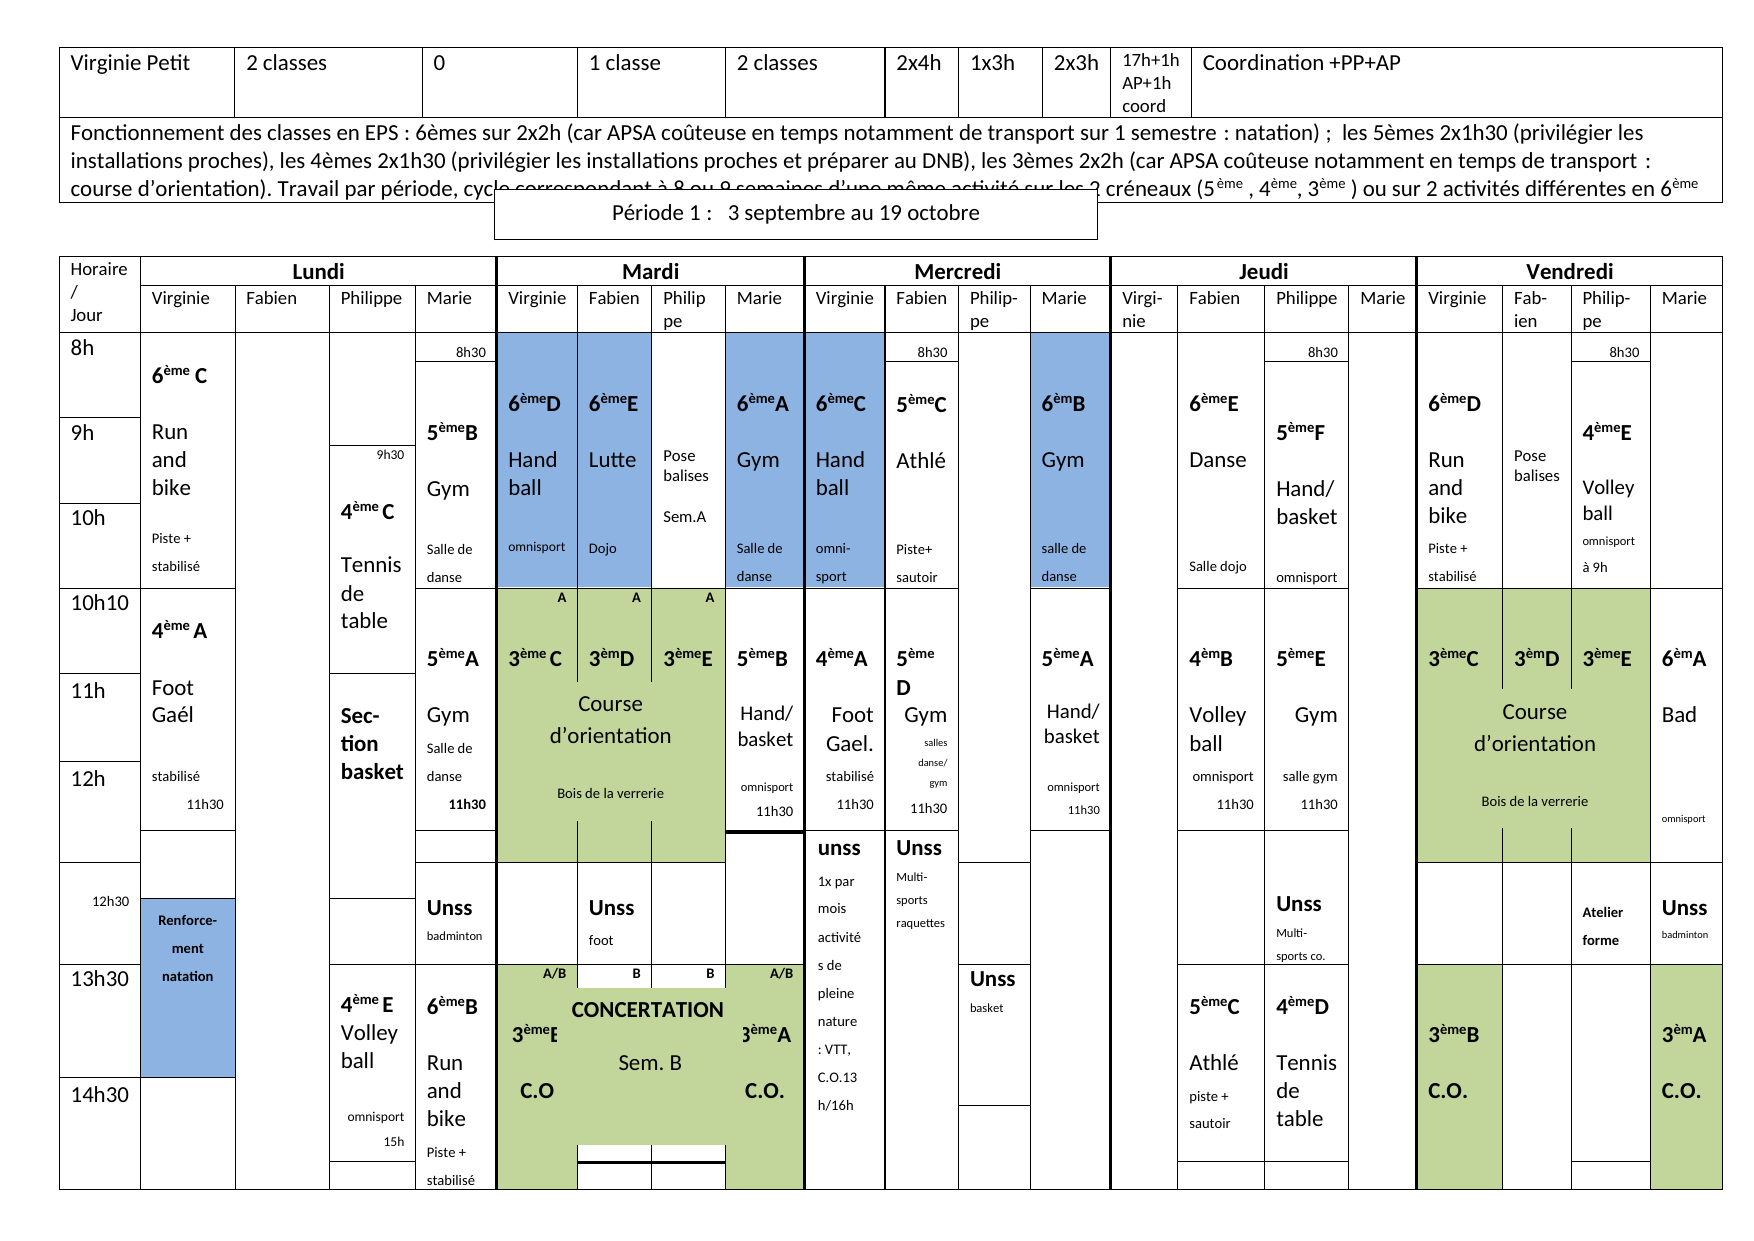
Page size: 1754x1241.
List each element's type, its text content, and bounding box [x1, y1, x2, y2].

table_cell 6èmeA Gym Salle de danse [726, 333, 803, 587]
table_cell [1112, 333, 1177, 1189]
table_cell [330, 899, 415, 963]
table_cell [141, 1078, 235, 1189]
table_cell [498, 863, 577, 963]
table_cell Coordination +PP+AP [1192, 48, 1722, 117]
table_cell 10h [60, 504, 140, 587]
table_cell 2x4h [886, 48, 958, 117]
table_cell 8h30 [886, 333, 958, 361]
table_cell Philippe [330, 286, 415, 332]
table_cell unss 1x par mois activités de pleine nature : VTT, C.O.13h/16h [806, 831, 884, 1189]
table_cell [236, 333, 329, 1189]
table_cell [1651, 333, 1722, 587]
table_cell 12h [60, 762, 140, 862]
table_cell A 3ème C [498, 589, 716, 862]
table_cell 6èmeB Run and bike Piste + stabilisé [416, 965, 495, 1189]
table_cell 14h30 [60, 1078, 140, 1189]
table_cell 6èmeE Danse Salle dojo [1178, 333, 1264, 587]
table_cell Fab-ien [1503, 286, 1571, 332]
table_cell 6èmeC Hand ball omni- sport [806, 333, 884, 587]
table_cell Unss foot [578, 863, 651, 963]
table_cell [1572, 1162, 1650, 1189]
table_cell 8h30 [416, 333, 495, 361]
table_cell [1503, 965, 1571, 1189]
table_header Horaire / Jour [60, 257, 140, 332]
table_cell Unss badminton [1651, 863, 1722, 963]
table_cell [1178, 831, 1264, 963]
table_header Jeudi [1112, 257, 1415, 285]
table_cell 4ème A Foot Gaél stabilisé 11h30 [141, 589, 235, 830]
table_cell Philip-pe [959, 286, 1030, 332]
table_cell 6èmeD Run and bike Piste + stabilisé [1418, 333, 1502, 587]
table_cell Sec-tion basket [330, 674, 415, 897]
table_cell Virginie Petit [60, 48, 234, 117]
table_cell 5èmeD Gym salles danse/ gym 11h30 [886, 589, 958, 830]
table_cell Unss basket [959, 965, 1030, 1104]
table_cell 3èmeB C.O. [1418, 965, 1502, 1189]
table_cell 5èmeA Gym Salle de danse 11h30 [416, 589, 495, 830]
table_header Mardi [498, 257, 803, 285]
table_cell Renforce-ment natation [141, 899, 235, 1077]
table_cell Virginie [141, 286, 235, 332]
table_cell 1 classe [578, 48, 725, 117]
table_cell [652, 1145, 725, 1161]
table_cell A 3èmeE [652, 589, 725, 862]
table_cell 4èmB Volley ball omnisport 11h30 [1178, 589, 1264, 830]
table_cell Virginie [1418, 286, 1502, 332]
table_cell [959, 863, 1030, 963]
table_cell Philippe [1265, 286, 1348, 332]
table_cell 8h [60, 333, 140, 417]
table_cell 8h30 [1572, 333, 1650, 361]
table_cell B [652, 965, 725, 988]
table_cell 1x3h [959, 48, 1042, 117]
table_cell 5èmeE Gym salle gym 11h30 [1265, 589, 1348, 830]
table_cell 10h10 [60, 589, 140, 673]
table_cell 8h30 [1265, 333, 1348, 361]
table_cell Marie [416, 286, 495, 332]
table_cell 0 [423, 48, 577, 117]
table_cell Fabien [578, 286, 651, 332]
table_cell Atelier forme [1572, 863, 1650, 963]
table_cell Marie [1349, 286, 1415, 332]
table_cell A/B 3èmeB C.O [498, 965, 743, 1189]
table_cell Unss Multi-sports co. [1265, 831, 1348, 963]
table_cell 2 classes [235, 48, 422, 117]
table_cell 3èmA C.O. [1651, 965, 1722, 1189]
table_cell Unss Multi-sports raquettes [886, 831, 958, 1189]
table_cell 6èmeE Lutte Dojo [578, 333, 651, 587]
table_cell 6èmeD Hand ball omnisport [498, 333, 577, 587]
table_cell 6èmA Bad omnisport [1651, 589, 1722, 862]
table_cell [141, 831, 235, 897]
table_cell [330, 1162, 415, 1189]
table_cell 11h [60, 674, 140, 761]
table_cell 9h30 4ème C Tennis de table [330, 446, 415, 673]
table_cell 5èmeA Hand/ basket omnisport11h30 [1031, 589, 1109, 830]
table_cell Unss badminton [416, 863, 495, 963]
table_cell [1503, 828, 1571, 862]
table_cell 4èmeE Volley ball omnisport à 9h [1572, 362, 1650, 587]
table_cell Fabien [236, 286, 329, 332]
table_cell Virgi-nie [1112, 286, 1177, 332]
table_cell [959, 333, 1030, 862]
table_cell Marie [1031, 286, 1109, 332]
table_cell [652, 863, 725, 963]
table_cell 17h+1h AP+1h coord [1111, 48, 1191, 117]
table_cell 5èmeF Hand/basket omnisport [1265, 362, 1348, 587]
table_cell 3èmeC [1418, 589, 1640, 862]
table_cell Fabien [886, 286, 958, 332]
table_cell 13h30 [60, 965, 140, 1077]
table_cell Philip-pe [1572, 286, 1650, 332]
table_cell B [578, 965, 651, 988]
table_cell Fabien [1178, 286, 1264, 332]
table_cell Marie [726, 286, 803, 332]
table_cell [1418, 863, 1502, 963]
text Période 1 : 3 septembre au 19 octobre [510, 198, 1082, 226]
table_cell [578, 821, 651, 862]
table_cell Virginie [806, 286, 884, 332]
table_cell Pose balises Sem.A [652, 333, 725, 587]
table_cell [1503, 863, 1571, 963]
table_cell 6ème C Run and bike Piste + stabilisé [141, 333, 235, 587]
table_cell 5èmeC Athlé Piste+ sautoir [886, 362, 958, 587]
table_cell [1178, 1162, 1264, 1189]
table_cell 2 classes [726, 48, 884, 117]
table_cell [1349, 333, 1415, 1189]
table_cell 5èmeB Hand/ basket omnisport 11h30 [726, 589, 803, 830]
table_cell 4èmeD Tennis de table [1265, 965, 1348, 1161]
table_cell [578, 1164, 651, 1189]
table_cell [330, 333, 415, 445]
table_cell [1031, 831, 1109, 1189]
table_cell [726, 834, 803, 963]
table_cell [652, 1164, 725, 1189]
table_header Vendredi [1418, 257, 1722, 285]
table_cell [1572, 965, 1650, 1161]
table_cell [1265, 1162, 1348, 1189]
table_header Mercredi [806, 257, 1109, 285]
table_cell [959, 1106, 1030, 1189]
table_cell A/B 3èmeA C.O. [726, 965, 803, 1189]
table_cell 6èmB Gym salle de danse [1031, 333, 1109, 587]
table_cell [578, 1145, 651, 1161]
table_cell 3èmD [1503, 589, 1571, 689]
table_cell 5èmeB Gym Salle de danse [416, 362, 495, 587]
table_cell Pose balises [1503, 333, 1571, 587]
table_cell 3èmeE [1572, 589, 1650, 862]
table_cell 4ème E Volley ball omnisport 15h [330, 965, 415, 1161]
table_cell [416, 831, 495, 862]
table_cell Marie [1651, 286, 1722, 332]
table_cell Fonctionnement des classes en EPS : 6èmes sur 2x2h (car APSA coûteuse en temps notamment de transport sur 1 semestre : natation) ; les 5èmes 2x1h30 (privilégier les installations proches), les 4èmes 2x1h30 (privilégier les installations proches et préparer au DNB), les 3èmes 2x2h (car APSA coûteuse notamment en temps de transport : course d’orientation). Travail par période, cycle correspondant à 8 ou 9 semaines d’une même activité sur les 2 créneaux (5ème , 4ème, 3ème ) ou sur 2 activités différentes en 6ème [60, 118, 1722, 202]
table_cell 2x3h [1043, 48, 1110, 117]
table_cell Philippe [652, 286, 725, 332]
table_header Lundi [141, 257, 495, 285]
table_cell 9h [60, 418, 140, 502]
table_cell 12h30 [60, 863, 140, 963]
table_cell Virginie [498, 286, 577, 332]
table_cell 4èmeA Foot Gael. stabilisé 11h30 [806, 589, 884, 830]
table_cell A 3èmD [578, 589, 651, 682]
table_cell 5èmeC Athlé piste + sautoir [1178, 965, 1264, 1161]
